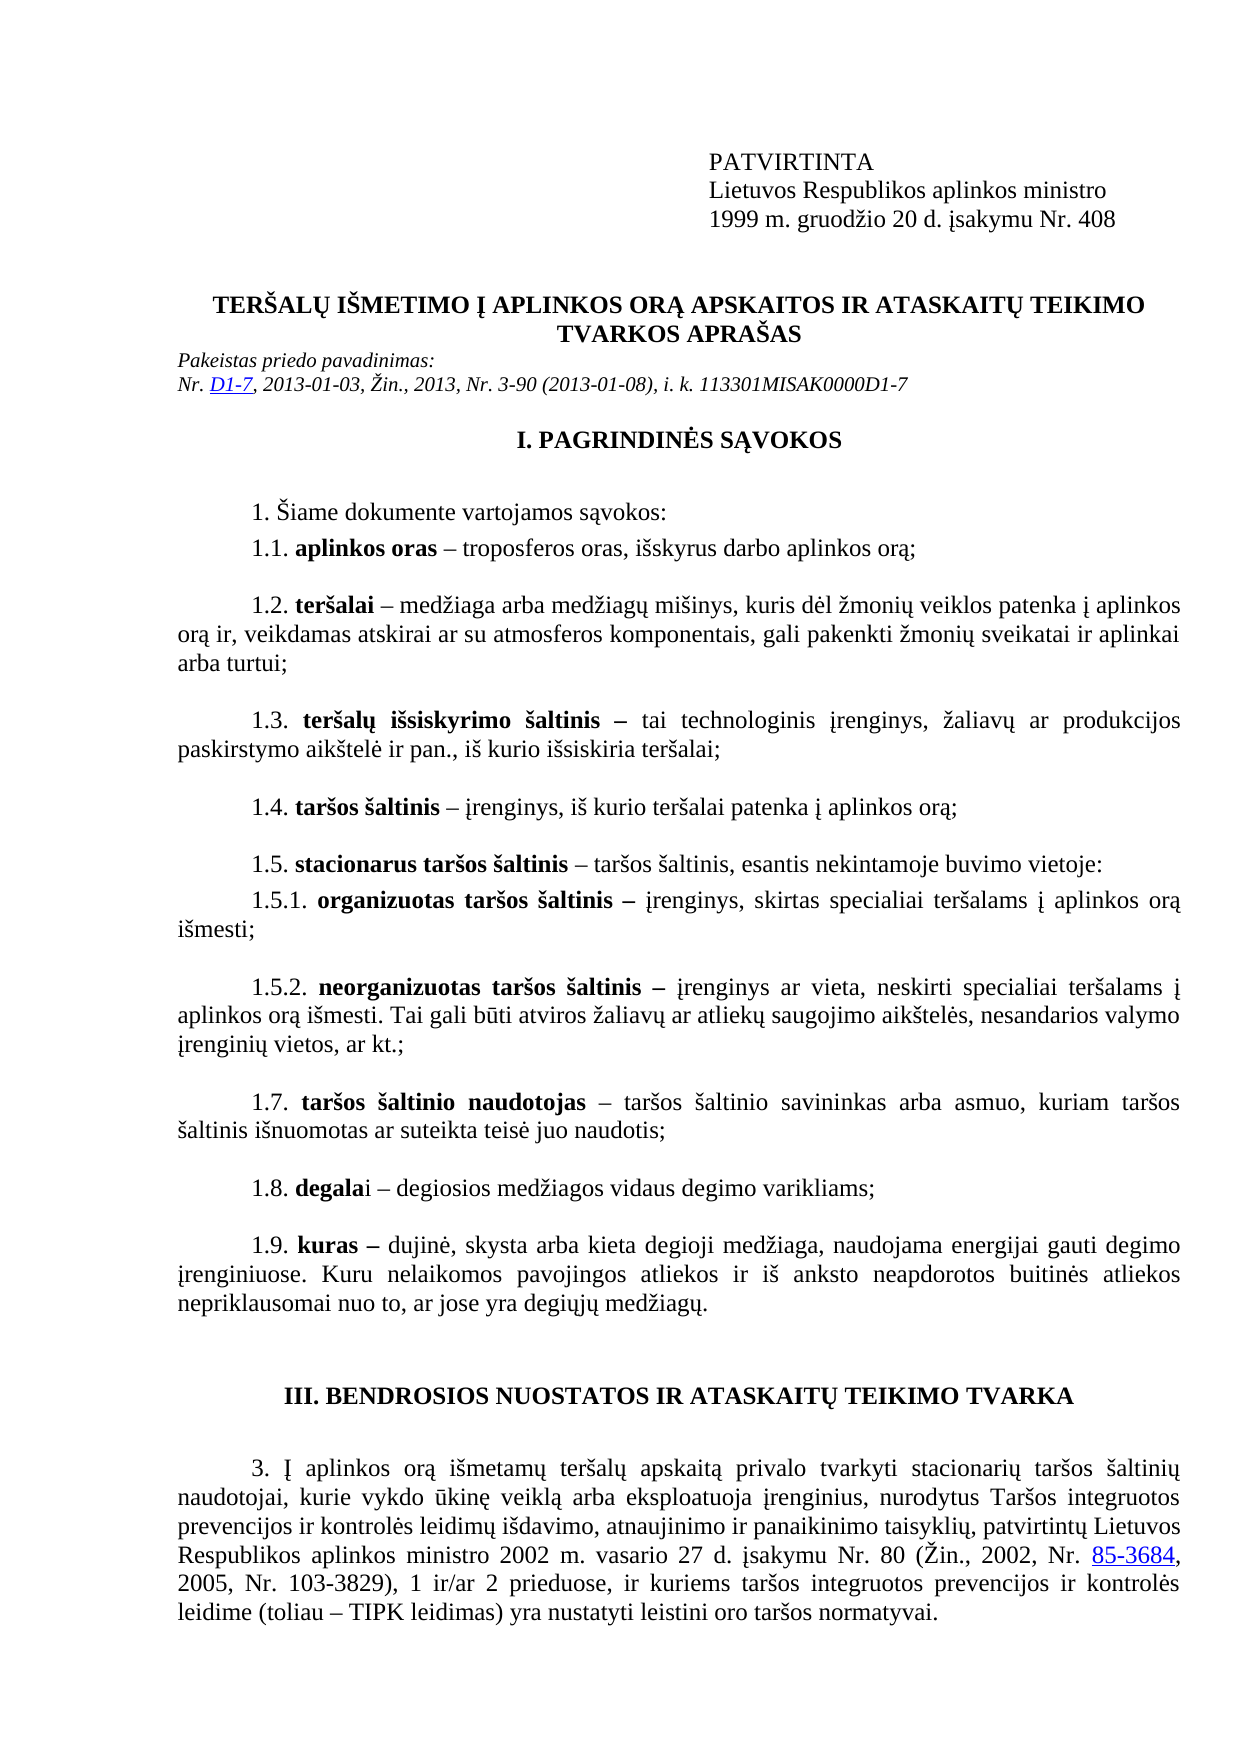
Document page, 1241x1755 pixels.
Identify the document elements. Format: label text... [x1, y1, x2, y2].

text TERŠALŲ IŠMETIMO Į APLINKOS ORĄ APSKAITOS IR ATASKAITŲ TEIKIMO TVARKOS APRAŠAS [177, 291, 1181, 348]
text 3. Į aplinkos orą išmetamų teršalų apskaitą privalo tvarkyti stacionarių taršos šaltinių naudotojai, kurie vykdo ūkinę veiklą arba eksploatuoja įrenginius, nurodytus Taršos integruotos prevencijos ir kontrolės leidimų išdavimo, atnaujinimo ir panaikinimo taisyklių, patvirtintų Lietuvos Respublikos aplinkos ministro 2002 m. vasario 27 d. įsakymu Nr. 80 (Žin., 2002, Nr. 85-3684, 2005, Nr. 103-3829), 1 ir/ar 2 prieduose, ir kuriems taršos integruotos prevencijos ir kontrolės leidime (toliau – TIPK leidimas) yra nustatyti leistini oro taršos normatyvai. [177, 1453, 1181, 1626]
text 1.3. teršalų išsiskyrimo šaltinis – tai technologinis įrenginys, žaliavų ar produkcijos paskirstymo aikštelė ir pan., iš kurio išsiskiria teršalai; [177, 706, 1181, 763]
text 1.1. aplinkos oras – troposferos oras, išskyrus darbo aplinkos orą; [177, 533, 1181, 562]
text III. BENDROSIOS NUOSTATOS IR ATASKAITŲ TEIKIMO TVARKA [177, 1381, 1181, 1410]
text 1.4. taršos šaltinis – įrenginys, iš kurio teršalai patenka į aplinkos orą; [177, 792, 1181, 821]
text 1.9. kuras – dujinė, skysta arba kieta degioji medžiaga, naudojama energijai gauti degimo įrenginiuose. Kuru nelaikomos pavojingos atliekos ir iš anksto neapdorotos buitinės atliekos nepriklausomai nuo to, ar jose yra degiųjų medžiagų. [177, 1230, 1181, 1317]
text Lietuvos Respublikos aplinkos ministro [177, 176, 1181, 204]
text 1.5.1. organizuotas taršos šaltinis – įrenginys, skirtas specialiai teršalams į aplinkos orą išmesti; [177, 885, 1181, 943]
text Pakeistas priedo pavadinimas: [177, 348, 1181, 372]
text I. PAGRINDINĖS SĄVOKOS [177, 425, 1181, 454]
text 1.2. teršalai – medžiaga arba medžiagų mišinys, kuris dėl žmonių veiklos patenka į aplinkos orą ir, veikdamas atskirai ar su atmosferos komponentais, gali pakenkti žmonių sveikatai ir aplinkai arba turtui; [177, 591, 1181, 677]
text 1.7. taršos šaltinio naudotojas – taršos šaltinio savininkas arba asmuo, kuriam taršos šaltinis išnuomotas ar suteikta teisė juo naudotis; [177, 1087, 1181, 1144]
text 1.5.2. neorganizuotas taršos šaltinis – įrenginys ar vieta, neskirti specialiai teršalams į aplinkos orą išmesti. Tai gali būti atviros žaliavų ar atliekų saugojimo aikštelės, nesandarios valymo įrenginių vietos, ar kt.; [177, 972, 1181, 1058]
text 1.8. degalai – degiosios medžiagos vidaus degimo varikliams; [177, 1173, 1181, 1202]
text 1. Šiame dokumente vartojamos sąvokos: [177, 497, 1181, 526]
text 1.5. stacionarus taršos šaltinis – taršos šaltinis, esantis nekintamoje buvimo vietoje: [177, 849, 1181, 878]
text 1999 m. gruodžio 20 d. įsakymu Nr. 408 [177, 204, 1181, 233]
text Nr. D1-7, 2013-01-03, Žin., 2013, Nr. 3-90 (2013-01-08), i. k. 113301MISAK0000D1-7 [177, 372, 1181, 396]
text Patvirtinta [177, 147, 1181, 176]
